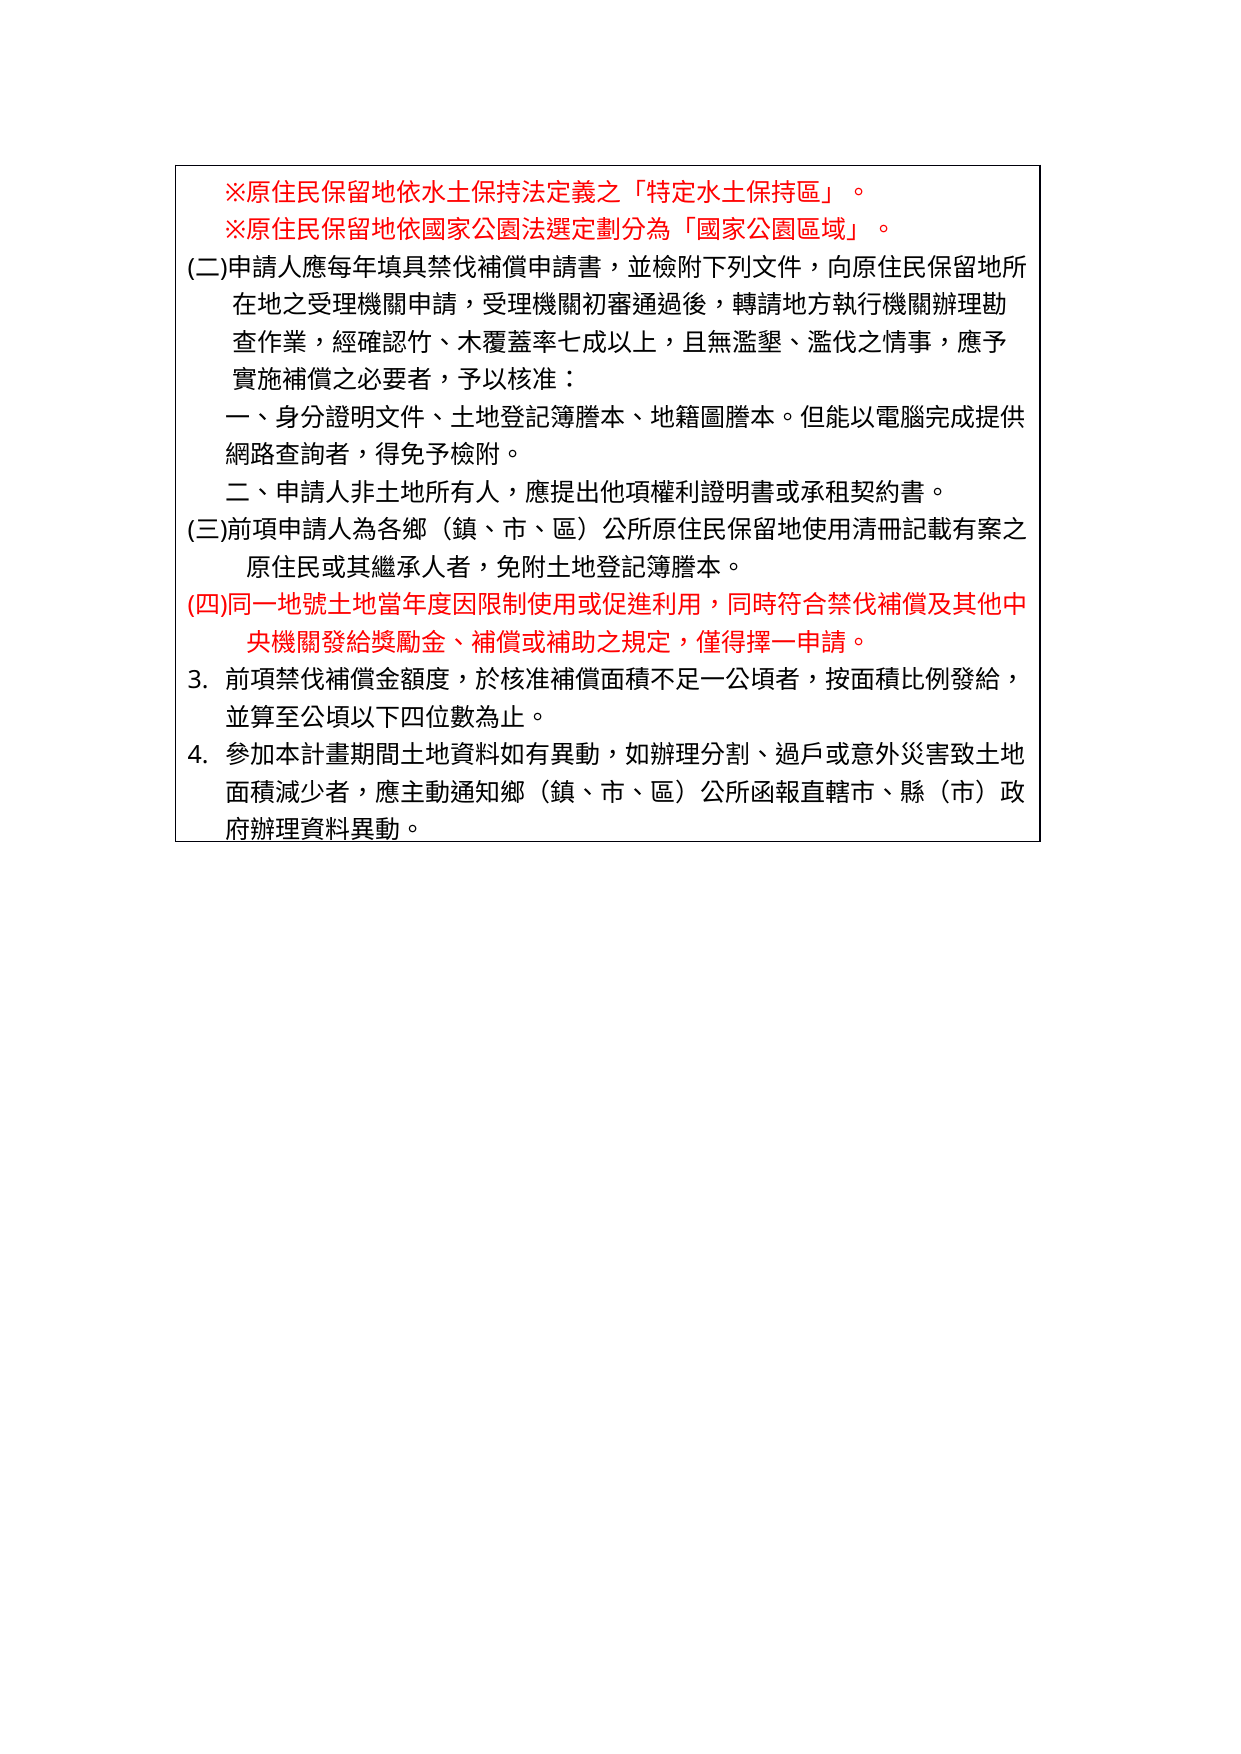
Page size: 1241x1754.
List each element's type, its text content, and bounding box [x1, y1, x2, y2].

table_header ※原住民保留地依水土保持法定義之「特定水土保持區」。 ※原住民保留地依國家公園法選定劃分為「國家公園區域」。 (二)申請人應每年填具禁伐補償申請書，並檢附下列文件，向原住民保留地所在地之受理機關申請，受理機關初審通過後，轉請地方執行機關辦理勘查作業，經確認竹、木覆蓋率七成以上，且無濫墾、濫伐之情事，應予實施補償之必要者，予以核准： 一、身分證明文件、土地登記簿謄本、地籍圖謄本。但能以電腦完成提供網路查詢者，得免予檢附。 二、申請人非土地所有人，應提出他項權利證明書或承租契約書。 (三)前項申請人為各鄉（鎮、市、區）公所原住民保留地使用清冊記載有案之原住民或其繼承人者，免附土地登記簿謄本。 (四)同一地號土地當年度因限制使用或促進利用，同時符合禁伐補償及其他中央機關發給獎勵金、補償或補助之規定，僅得擇一申請。 前項禁伐補償金額度，於核准補償面積不足一公頃者，按面積比例發給，並算至公頃以下四位數為止。 參加本計畫期間土地資料如有異動，如辦理分割、過戶或意外災害致土地面積減少者，應主動通知鄉（鎮、市、區）公所函報直轄市、縣（市）政府辦理資料異動。 [176, 166, 1039, 841]
